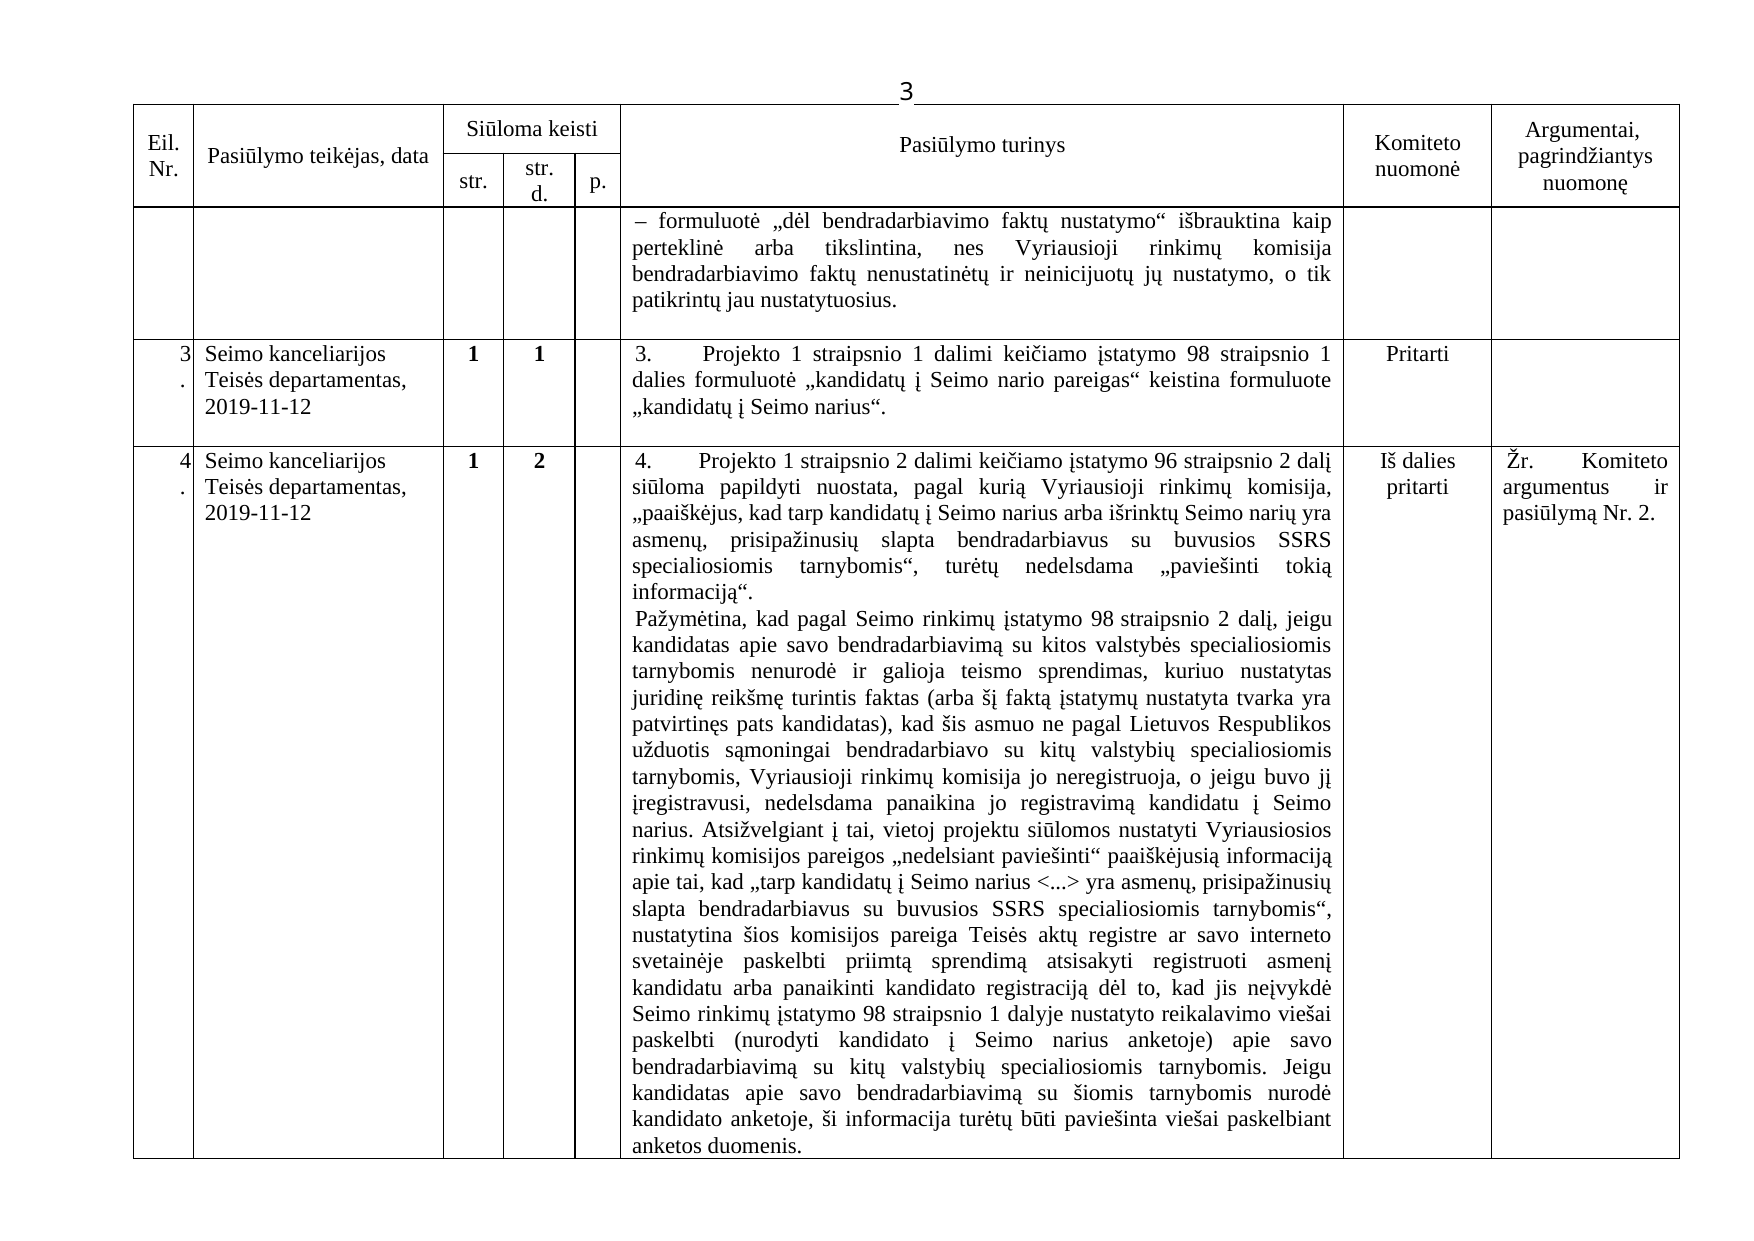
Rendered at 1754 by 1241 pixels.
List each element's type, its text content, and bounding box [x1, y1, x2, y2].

table_cell [576, 340, 620, 446]
table_header Komiteto nuomonė [1344, 105, 1491, 206]
table_cell [1492, 208, 1679, 339]
table_cell 3. Projekto 1 straipsnio 1 dalimi keičiamo įstatymo 98 straipsnio 1 dalies formuluotė „kandidatų į Seimo nario pareigas“ keistina formuluote „kandidatų į Seimo narius“. [621, 340, 1343, 446]
table_header Eil. Nr. [134, 105, 193, 206]
table_cell str. d. [504, 154, 574, 206]
table_cell Žr. Komiteto argumentus ir pasiūlymą Nr. 2. [1492, 447, 1679, 1158]
table_cell 1 [444, 340, 503, 446]
table_cell Seimo kanceliarijos Teisės departamentas, 2019-11-12 [194, 340, 443, 446]
table_cell [444, 208, 503, 339]
table_header Pasiūlymo turinys [621, 105, 1343, 206]
table_cell [194, 208, 443, 339]
table_cell Seimo kanceliarijos Teisės departamentas, 2019-11-12 [194, 447, 443, 1158]
table_cell 1 [444, 447, 503, 1158]
table_cell [576, 447, 620, 1158]
table_cell p. [576, 154, 620, 206]
table_cell [1492, 340, 1679, 446]
table_cell [134, 340, 193, 446]
table_header Siūloma keisti [444, 105, 620, 153]
table_cell 4. Projekto 1 straipsnio 2 dalimi keičiamo įstatymo 96 straipsnio 2 dalį siūloma papildyti nuostata, pagal kurią Vyriausioji rinkimų komisija, „paaiškėjus, kad tarp kandidatų į Seimo narius arba išrinktų Seimo narių yra asmenų, prisipažinusių slapta bendradarbiavus su buvusios SSRS specialiosiomis tarnybomis“, turėtų nedelsdama „paviešinti tokią informaciją“. Pažymėtina, kad pagal Seimo rinkimų įstatymo 98 straipsnio 2 dalį, jeigu kandidatas apie savo bendradarbiavimą su kitos valstybės specialiosiomis tarnybomis nenurodė ir galioja teismo sprendimas, kuriuo nustatytas juridinę reikšmę turintis faktas (arba šį faktą įstatymų nustatyta tvarka yra patvirtinęs pats kandidatas), kad šis asmuo ne pagal Lietuvos Respublikos užduotis sąmoningai bendradarbiavo su kitų valstybių specialiosiomis tarnybomis, Vyriausioji rinkimų komisija jo neregistruoja, o jeigu buvo jį įregistravusi, nedelsdama panaikina jo registravimą kandidatu į Seimo narius. Atsižvelgiant į tai, vietoj projektu siūlomos nustatyti Vyriausiosios rinkimų komisijos pareigos „nedelsiant paviešinti“ paaiškėjusią informaciją apie tai, kad „tarp kandidatų į Seimo narius <...> yra asmenų, prisipažinusių slapta bendradarbiavus su buvusios SSRS specialiosiomis tarnybomis“, nustatytina šios komisijos pareiga Teisės aktų registre ar savo interneto svetainėje paskelbti priimtą sprendimą atsisakyti registruoti asmenį kandidatu arba panaikinti kandidato registraciją dėl to, kad jis neįvykdė Seimo rinkimų įstatymo 98 straipsnio 1 dalyje nustatyto reikalavimo viešai paskelbti (nurodyti kandidato į Seimo narius anketoje) apie savo bendradarbiavimą su kitų valstybių specialiosiomis tarnybomis. Jeigu kandidatas apie savo bendradarbiavimą su šiomis tarnybomis nurodė kandidato anketoje, ši informacija turėtų būti paviešinta viešai paskelbiant anketos duomenis. [621, 447, 1343, 1158]
table_header Argumentai, pagrindžiantys nuomonę [1492, 105, 1679, 206]
table_cell [1344, 208, 1491, 339]
table_cell Pritarti [1344, 340, 1491, 446]
table_cell 2 [504, 447, 574, 1158]
table_cell [134, 208, 193, 339]
table_cell [134, 447, 193, 1158]
table_cell str. [444, 154, 503, 206]
table_header Pasiūlymo teikėjas, data [194, 105, 443, 206]
table_cell – formuluotė „dėl bendradarbiavimo faktų nustatymo“ išbrauktina kaip perteklinė arba tikslintina, nes Vyriausioji rinkimų komisija bendradarbiavimo faktų nenustatinėtų ir neinicijuotų jų nustatymo, o tik patikrintų jau nustatytuosius. [621, 208, 1343, 339]
table_cell [576, 208, 620, 339]
table_cell [504, 208, 574, 339]
table_cell 1 [504, 340, 574, 446]
table_cell Iš dalies pritarti [1344, 447, 1491, 1158]
